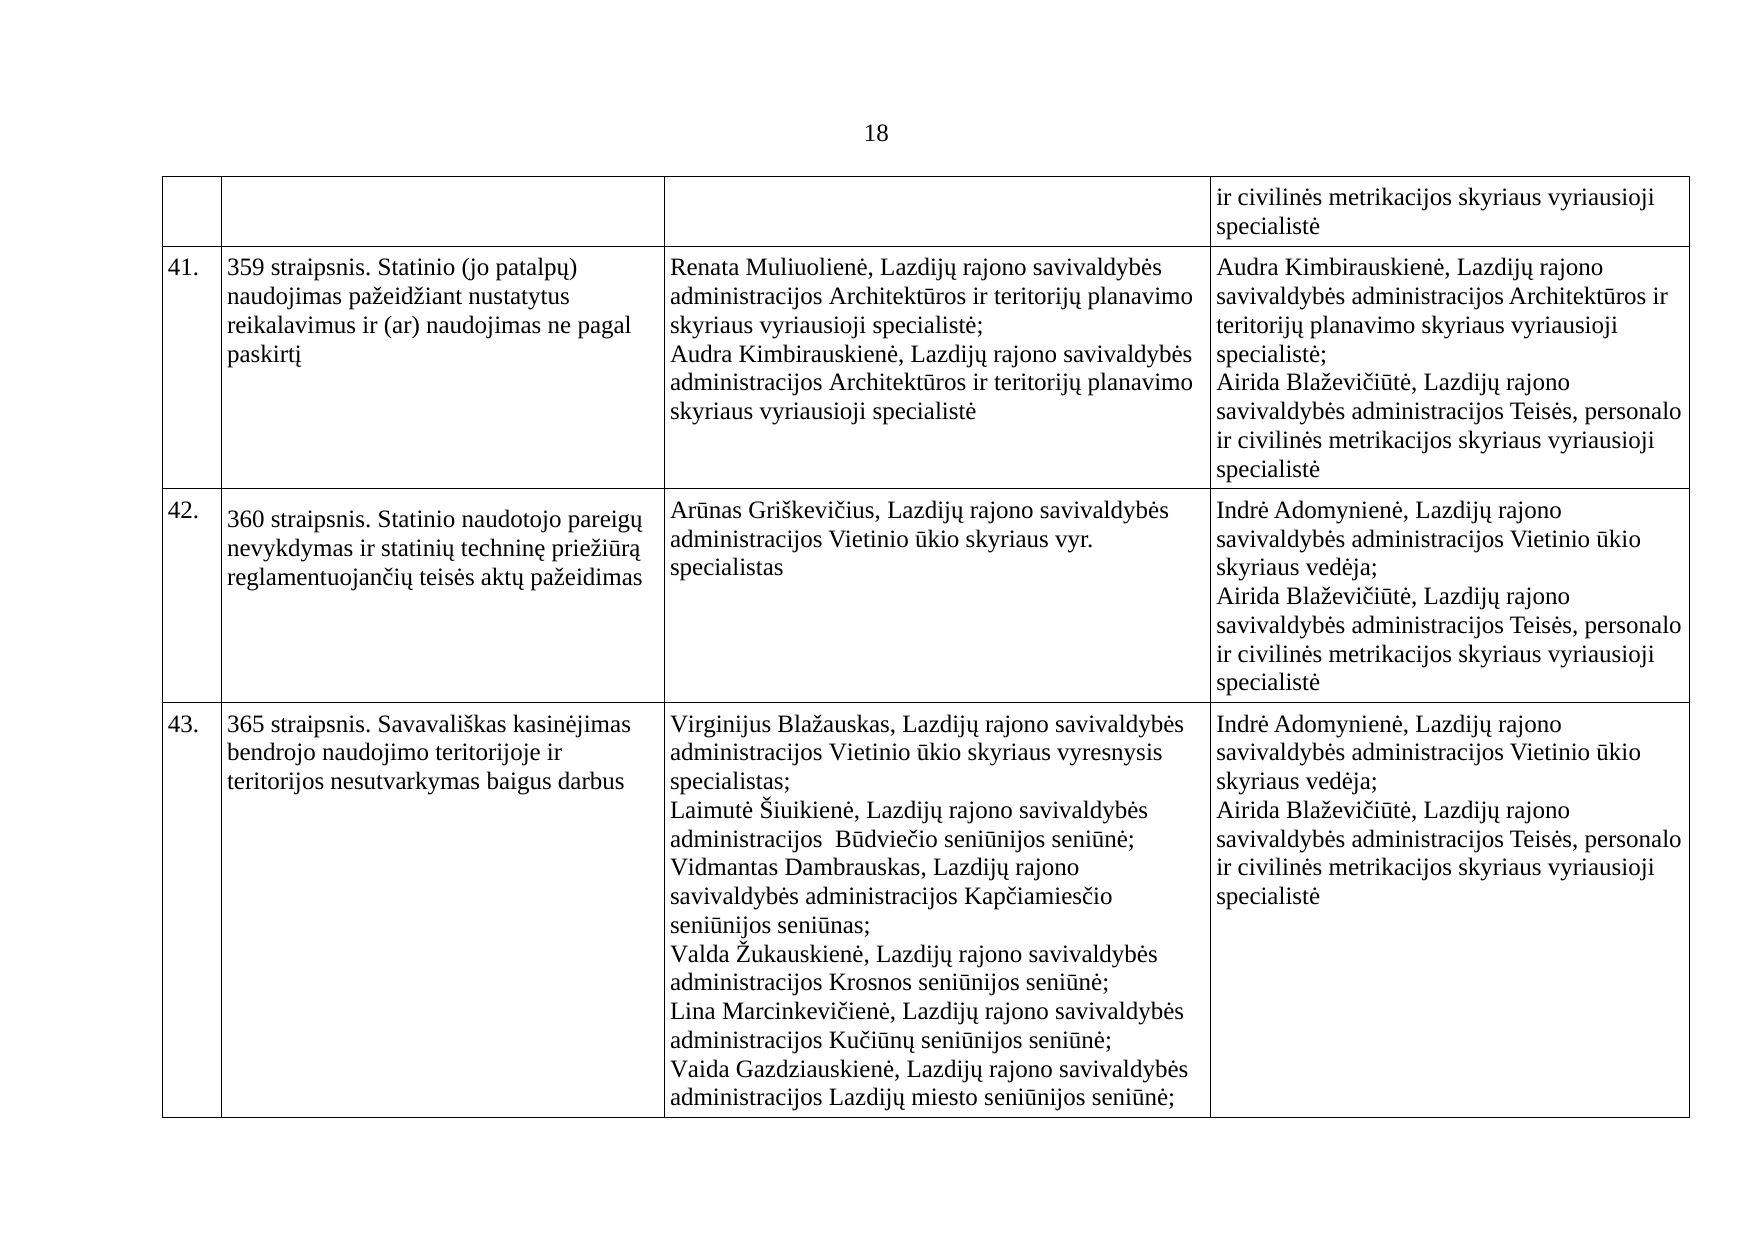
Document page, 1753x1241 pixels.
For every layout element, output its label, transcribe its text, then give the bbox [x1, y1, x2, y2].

table_cell 359 straipsnis. Statinio (jo patalpų) naudojimas pažeidžiant nustatytus reikalavimus ir (ar) naudojimas ne pagal paskirtį [222, 247, 664, 488]
table_cell Audra Kimbirauskienė, Lazdijų rajono savivaldybės administracijos Architektūros ir teritorijų planavimo skyriaus vyriausioji specialistė; Airida Blaževičiūtė, Lazdijų rajono savivaldybės administracijos Teisės, personalo ir civilinės metrikacijos skyriaus vyriausioji specialistė [1211, 247, 1689, 488]
table_cell 360 straipsnis. Statinio naudotojo pareigų nevykdymas ir statinių techninę priežiūrą reglamentuojančių teisės aktų pažeidimas [222, 489, 664, 702]
table_cell 42. [163, 489, 221, 702]
table_cell 43. [163, 703, 221, 1117]
table_cell Renata Muliuolienė, Lazdijų rajono savivaldybės administracijos Architektūros ir teritorijų planavimo skyriaus vyriausioji specialistė; Audra Kimbirauskienė, Lazdijų rajono savivaldybės administracijos Architektūros ir teritorijų planavimo skyriaus vyriausioji specialistė [665, 247, 1210, 488]
table_cell Arūnas Griškevičius, Lazdijų rajono savivaldybės administracijos Vietinio ūkio skyriaus vyr. specialistas [665, 489, 1210, 702]
table_cell [163, 177, 221, 246]
table_cell Virginijus Blažauskas, Lazdijų rajono savivaldybės administracijos Vietinio ūkio skyriaus vyresnysis specialistas; Laimutė Šiuikienė, Lazdijų rajono savivaldybės administracijos Būdviečio seniūnijos seniūnė; Vidmantas Dambrauskas, Lazdijų rajono savivaldybės administracijos Kapčiamiesčio seniūnijos seniūnas; Valda Žukauskienė, Lazdijų rajono savivaldybės administracijos Krosnos seniūnijos seniūnė; Lina Marcinkevičienė, Lazdijų rajono savivaldybės administracijos Kučiūnų seniūnijos seniūnė; Vaida Gazdziauskienė, Lazdijų rajono savivaldybės administracijos Lazdijų miesto seniūnijos seniūnė; [665, 703, 1210, 1117]
table_cell 41. [163, 247, 221, 488]
table_cell 365 straipsnis. Savavališkas kasinėjimas bendrojo naudojimo teritorijoje ir teritorijos nesutvarkymas baigus darbus [222, 703, 664, 1117]
table_cell ir civilinės metrikacijos skyriaus vyriausioji specialistė [1211, 177, 1689, 246]
table_cell Indrė Adomynienė, Lazdijų rajono savivaldybės administracijos Vietinio ūkio skyriaus vedėja; Airida Blaževičiūtė, Lazdijų rajono savivaldybės administracijos Teisės, personalo ir civilinės metrikacijos skyriaus vyriausioji specialistė [1211, 489, 1689, 702]
table_cell [665, 177, 1210, 246]
table_cell [222, 177, 664, 246]
table_cell Indrė Adomynienė, Lazdijų rajono savivaldybės administracijos Vietinio ūkio skyriaus vedėja; Airida Blaževičiūtė, Lazdijų rajono savivaldybės administracijos Teisės, personalo ir civilinės metrikacijos skyriaus vyriausioji specialistė [1211, 703, 1689, 1117]
